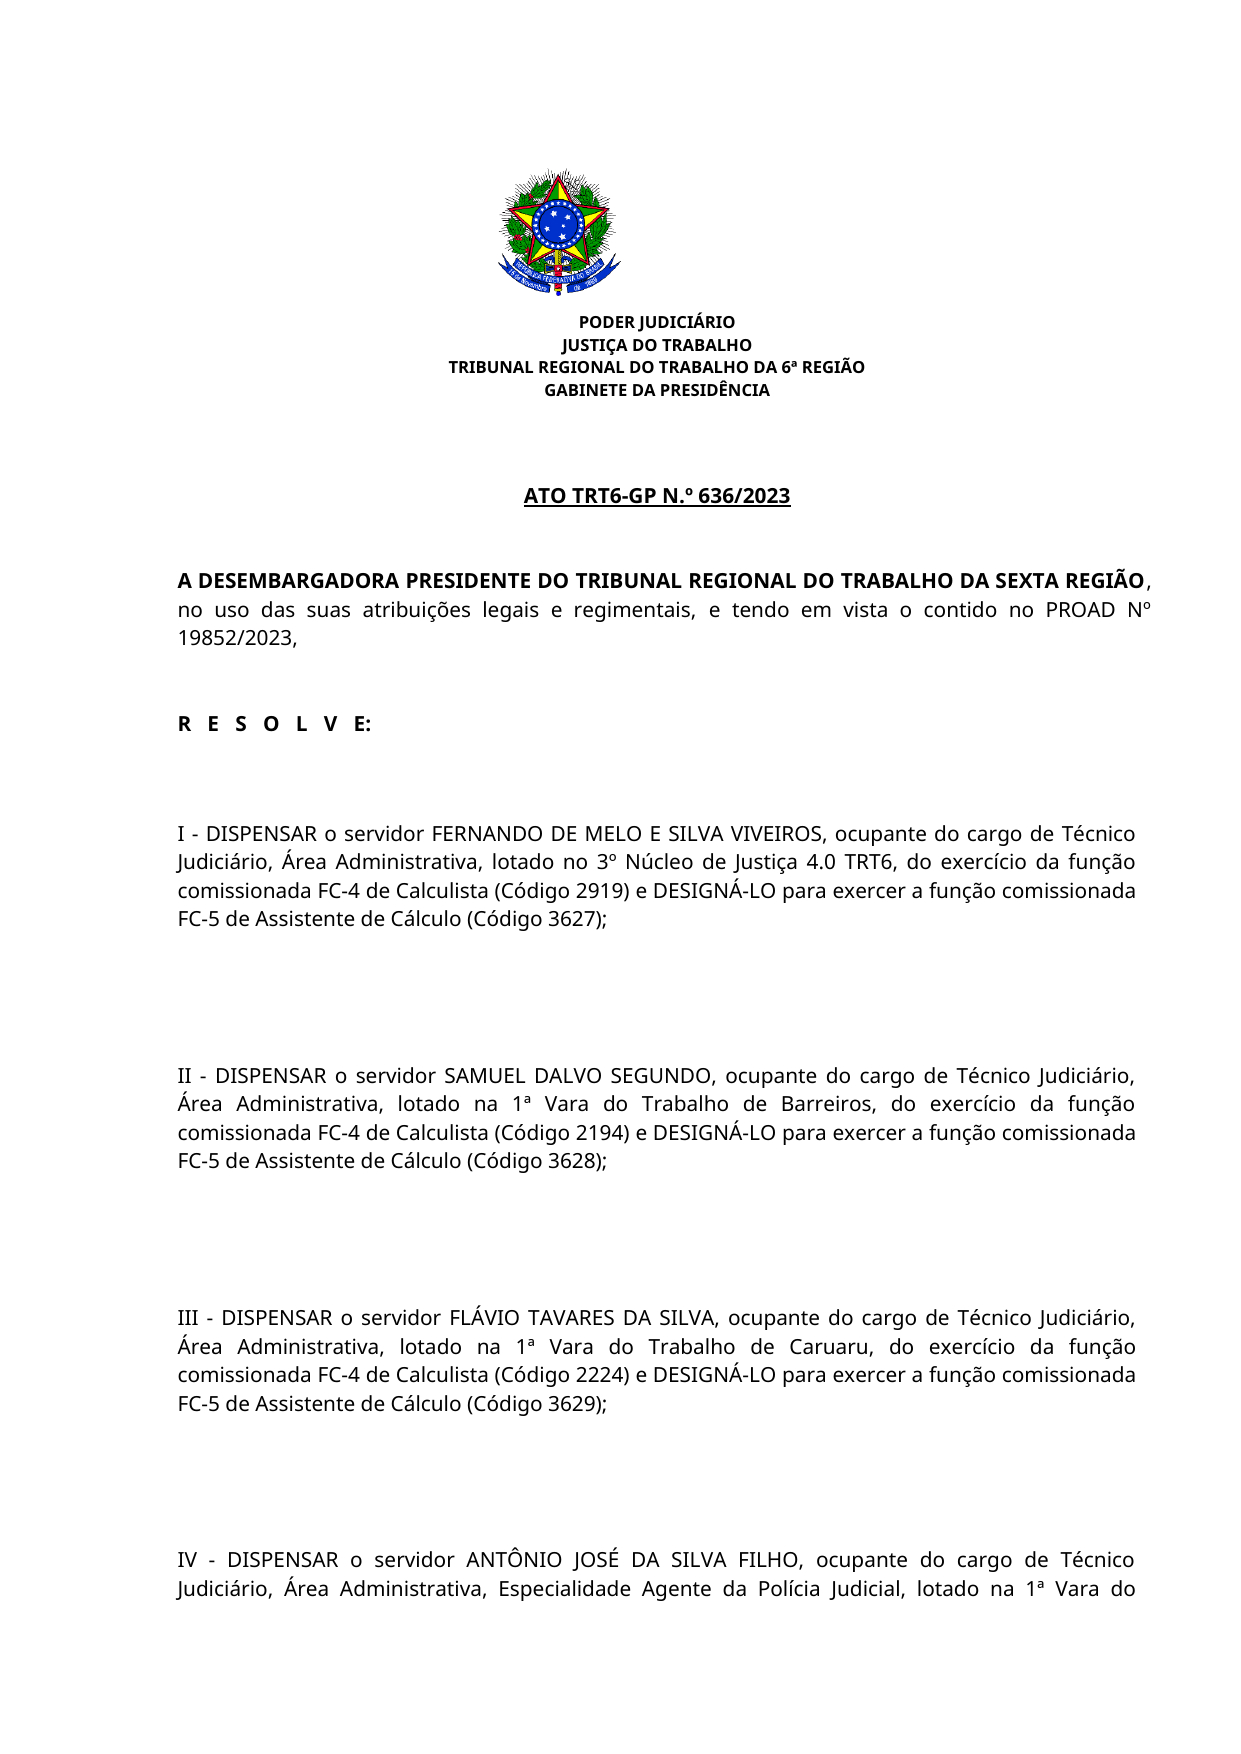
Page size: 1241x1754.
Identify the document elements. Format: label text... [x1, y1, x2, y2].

text A DESEMBARGADORA PRESIDENTE DO TRIBUNAL REGIONAL DO TRABALHO DA SEXTA REGIÃO, no uso das suas atribuições legais e regimentais, e tendo em vista o contido no PROAD Nº 19852/2023, [177, 566, 1152, 652]
text PODER JUDICIÁRIO [177, 311, 1137, 333]
text TRIBUNAL REGIONAL DO TRABALHO DA 6ª REGIÃO [177, 356, 1137, 379]
text ATO TRT6-GP N.º 636/2023 [177, 481, 1137, 509]
text II - DISPENSAR o servidor SAMUEL DALVO SEGUNDO, ocupante do cargo de Técnico Judiciário, Área Administrativa, lotado na 1ª Vara do Trabalho de Barreiros, do exercício da função comissionada FC-4 de Calculista (Código 2194) e DESIGNÁ-LO para exercer a função comissionada FC-5 de Assistente de Cálculo (Código 3628); [177, 1061, 1137, 1175]
text III - DISPENSAR o servidor FLÁVIO TAVARES DA SILVA, ocupante do cargo de Técnico Judiciário, Área Administrativa, lotado na 1ª Vara do Trabalho de Caruaru, do exercício da função comissionada FC-4 de Calculista (Código 2224) e DESIGNÁ-LO para exercer a função comissionada FC-5 de Assistente de Cálculo (Código 3629); [177, 1303, 1137, 1417]
text JUSTIÇA DO TRABALHO [177, 333, 1137, 356]
text IV - DISPENSAR o servidor ANTÔNIO JOSÉ DA SILVA FILHO, ocupante do cargo de Técnico Judiciário, Área Administrativa, Especialidade Agente da Polícia Judicial, lotado na 1ª Vara do [177, 1546, 1137, 1602]
text R E S O L V E: [177, 709, 1137, 737]
text GABINETE DA PRESIDÊNCIA [177, 379, 1137, 402]
picture [491, 165, 624, 298]
text I - DISPENSAR o servidor FERNANDO DE MELO E SILVA VIVEIROS, ocupante do cargo de Técnico Judiciário, Área Administrativa, lotado no 3º Núcleo de Justiça 4.0 TRT6, do exercício da função comissionada FC-4 de Calculista (Código 2919) e DESIGNÁ-LO para exercer a função comissionada FC-5 de Assistente de Cálculo (Código 3627); [177, 819, 1137, 933]
